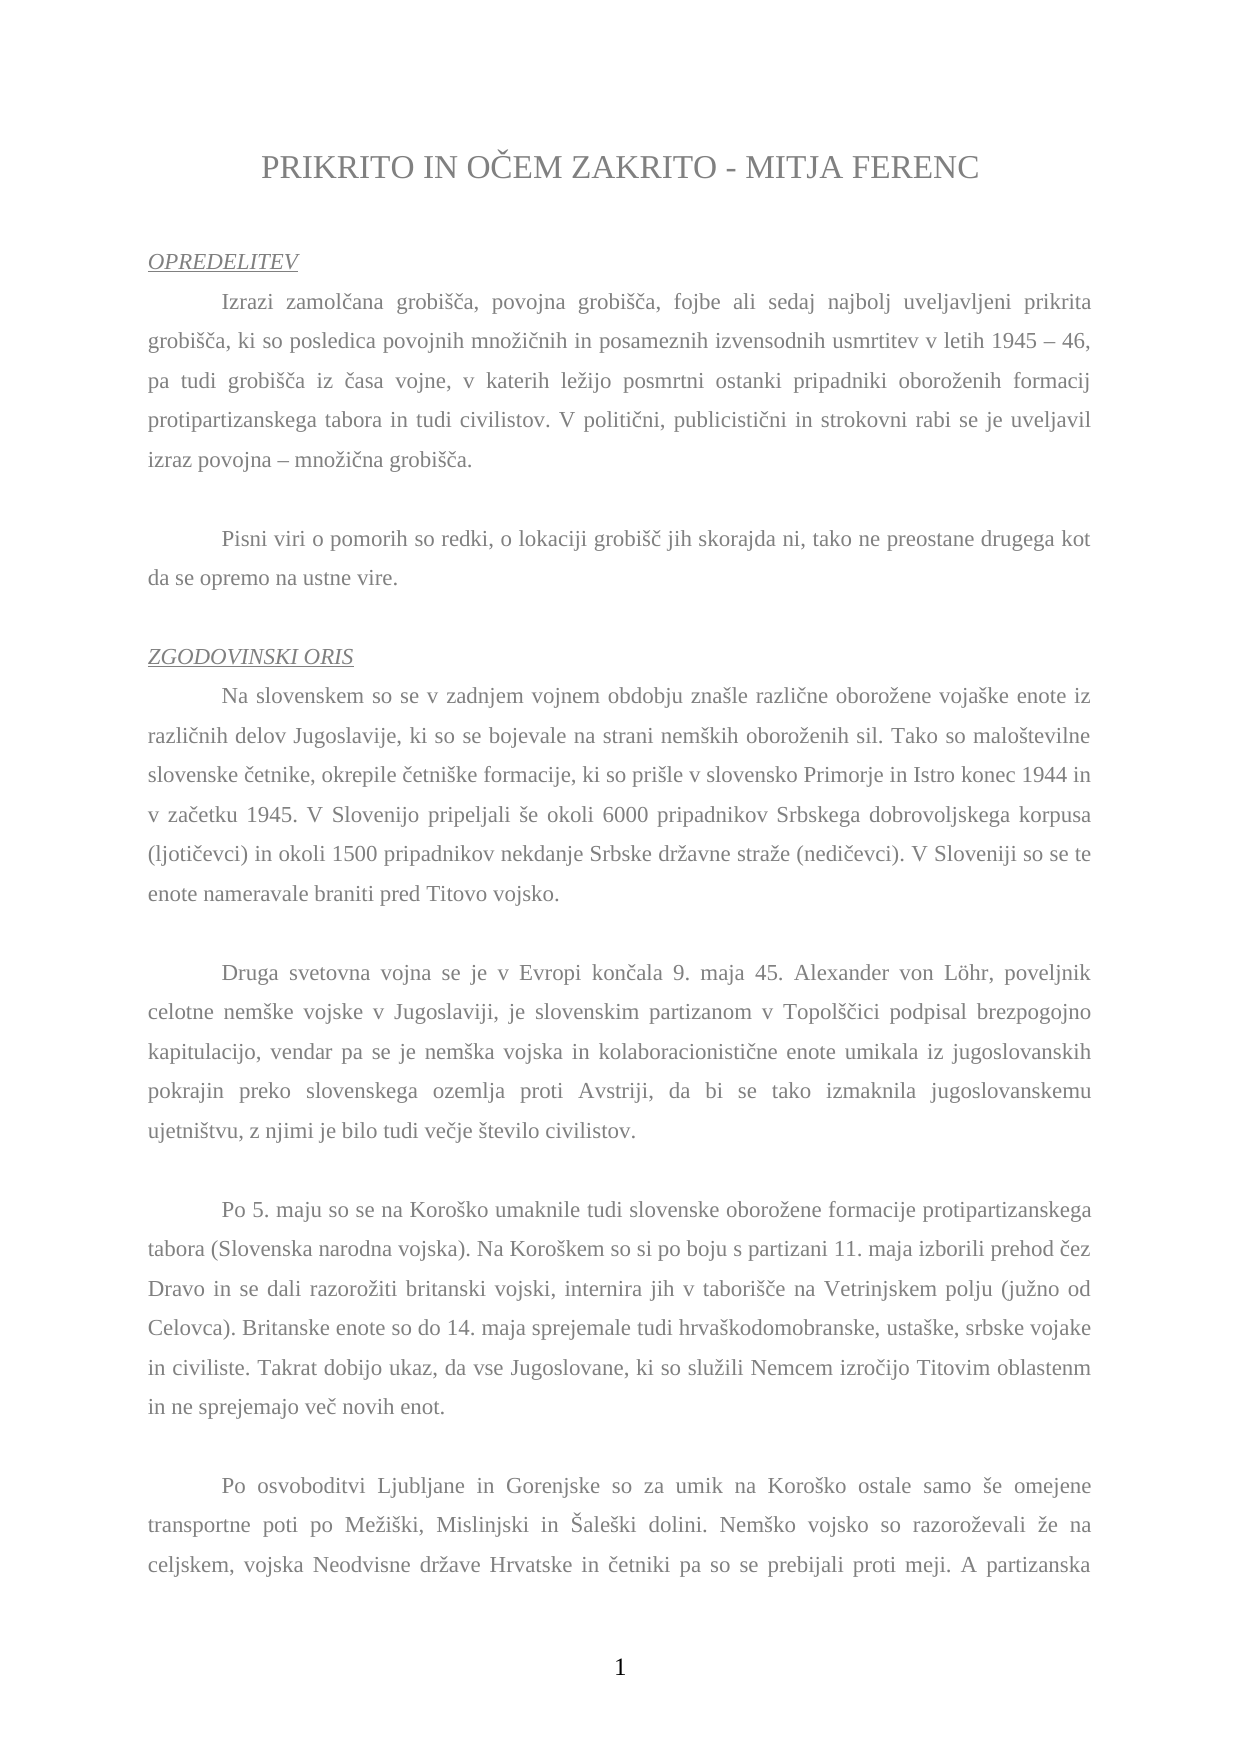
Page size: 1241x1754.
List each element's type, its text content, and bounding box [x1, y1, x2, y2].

text ZGODOVINSKI ORIS [148, 643, 1093, 669]
text Druga svetovna vojna se je v Evropi končala 9. maja 45. Alexander von Löhr, poveljnik celotne nemške vojske v Jugoslaviji, je slovenskim partizanom v Topolščici podpisal brezpogojno kapitulacijo, vendar pa se je nemška vojska in kolaboracionistične enote umikala iz jugoslovanskih pokrajin preko slovenskega ozemlja proti Avstriji, da bi se tako izmaknila jugoslovanskemu ujetništvu, z njimi je bilo tudi večje število civilistov. [148, 959, 1093, 1143]
text Izrazi zamolčana grobišča, povojna grobišča, fojbe ali sedaj najbolj uveljavljeni prikrita grobišča, ki so posledica povojnih množičnih in posameznih izvensodnih usmrtitev v letih 1945 – 46, pa tudi grobišča iz časa vojne, v katerih ležijo posmrtni ostanki pripadniki oboroženih formacij protipartizanskega tabora in tudi civilistov. V politični, publicistični in strokovni rabi se je uveljavil izraz povojna – množična grobišča. [148, 288, 1093, 472]
text Po 5. maju so se na Koroško umaknile tudi slovenske oborožene formacije protipartizanskega tabora (Slovenska narodna vojska). Na Koroškem so si po boju s partizani 11. maja izborili prehod čez Dravo in se dali razorožiti britanski vojski, internira jih v taborišče na Vetrinjskem polju (južno od Celovca). Britanske enote so do 14. maja sprejemale tudi hrvaškodomobranske, ustaške, srbske vojake in civiliste. Takrat dobijo ukaz, da vse Jugoslovane, ki so služili Nemcem izročijo Titovim oblastenm in ne sprejemajo več novih enot. [148, 1196, 1093, 1419]
subtitle PRIKRITO IN OČEM ZAKRITO - MITJA FERENC [148, 148, 1093, 186]
text Pisni viri o pomorih so redki, o lokaciji grobišč jih skorajda ni, tako ne preostane drugega kot da se opremo na ustne vire. [148, 524, 1093, 590]
text Po osvoboditvi Ljubljane in Gorenjske so za umik na Koroško ostale samo še omejene transportne poti po Mežiški, Mislinjski in Šaleški dolini. Nemško vojsko so razoroževali že na celjskem, vojska Neodvisne države Hrvatske in četniki pa so se prebijali proti meji. A partizanska [148, 1472, 1093, 1577]
text Na slovenskem so se v zadnjem vojnem obdobju znašle različne oborožene vojaške enote iz različnih delov Jugoslavije, ki so se bojevale na strani nemških oboroženih sil. Tako so maloštevilne slovenske četnike, okrepile četniške formacije, ki so prišle v slovensko Primorje in Istro konec 1944 in v začetku 1945. V Slovenijo pripeljali še okoli 6000 pripadnikov Srbskega dobrovoljskega korpusa (ljotičevci) in okoli 1500 pripadnikov nekdanje Srbske državne straže (nedičevci). V Sloveniji so se te enote nameravale braniti pred Titovo vojsko. [148, 682, 1093, 906]
text OPREDELITEV [148, 248, 1093, 274]
